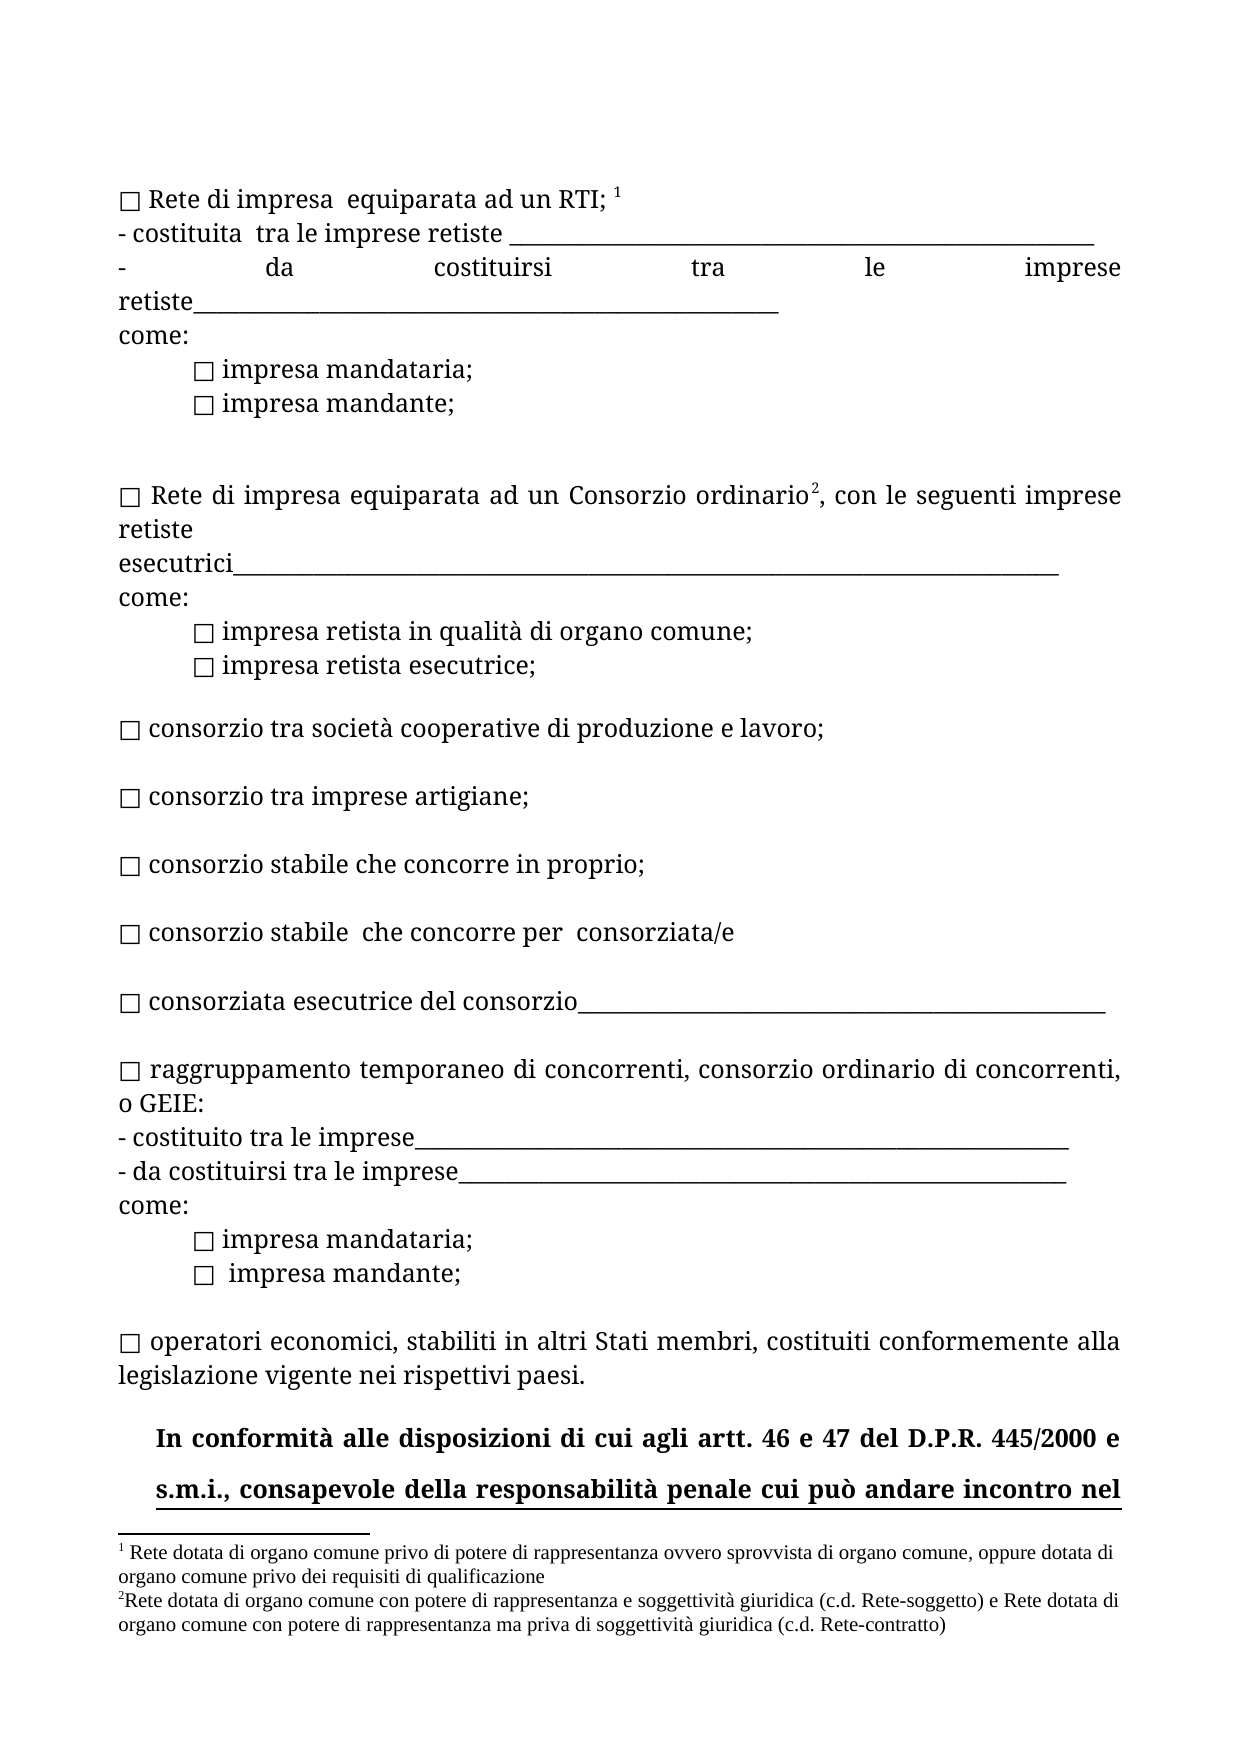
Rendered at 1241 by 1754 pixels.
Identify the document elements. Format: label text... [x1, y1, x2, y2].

text □ Rete di impresa equiparata ad un Consorzio ordinario, con le seguenti imprese retiste esecutrici________________________________________________________________________ [118, 478, 1122, 580]
text In conformità alle disposizioni di cui agli artt. 46 e 47 del D.P.R. 445/2000 e s.m.i., consapevole della responsabilità penale cui può andare incontro nel [156, 1421, 1122, 1508]
text □ consorzio stabile che concorre per consorziata/e [118, 915, 1122, 949]
text □ raggruppamento temporaneo di concorrenti, consorzio ordinario di concorrenti, o GEIE: [118, 1051, 1122, 1119]
text - costituito tra le imprese_________________________________________________________ [118, 1119, 1122, 1153]
text □ impresa mandante; [118, 1256, 1122, 1290]
text come: [118, 1188, 1122, 1222]
text □ operatori economici, stabiliti in altri Stati membri, costituiti conformemente alla legislazione vigente nei rispettivi paesi. [118, 1324, 1122, 1392]
text □ consorziata esecutrice del consorzio______________________________________________ [118, 983, 1122, 1017]
text - da costituirsi tra le imprese_____________________________________________________ [118, 1153, 1122, 1188]
text Rete dotata di organo comune privo di potere di rappresentanza ovvero sprovvista di organo comune, oppure dotata di organo comune privo dei requisiti di qualificazione [118, 1539, 1122, 1588]
text - da costituirsi tra le imprese retiste___________________________________________________ [118, 250, 1122, 318]
text □ impresa retista in qualità di organo comune; [192, 614, 1122, 648]
text □ impresa retista esecutrice; [192, 648, 1122, 682]
text come: [118, 580, 1122, 614]
text □ impresa mandante; [192, 386, 1122, 420]
list □ impresa mandataria; [192, 352, 1122, 386]
text □ impresa mandataria; [118, 1222, 1122, 1256]
text □ consorzio tra imprese artigiane; [118, 779, 1122, 813]
text □ Rete di impresa equiparata ad un RTI; [118, 182, 1122, 216]
text Rete dotata di organo comune con potere di rappresentanza e soggettività giuridica (c.d. Rete-soggetto) e Rete dotata di organo comune con potere di rappresentanza ma priva di soggettività giuridica (c.d. Rete-contratto) [118, 1588, 1122, 1636]
text come: [118, 318, 1122, 352]
text - costituita tra le imprese retiste ___________________________________________________ [118, 216, 1122, 250]
text □ consorzio stabile che concorre in proprio; [118, 847, 1122, 881]
text □ consorzio tra società cooperative di produzione e lavoro; [118, 711, 1122, 745]
